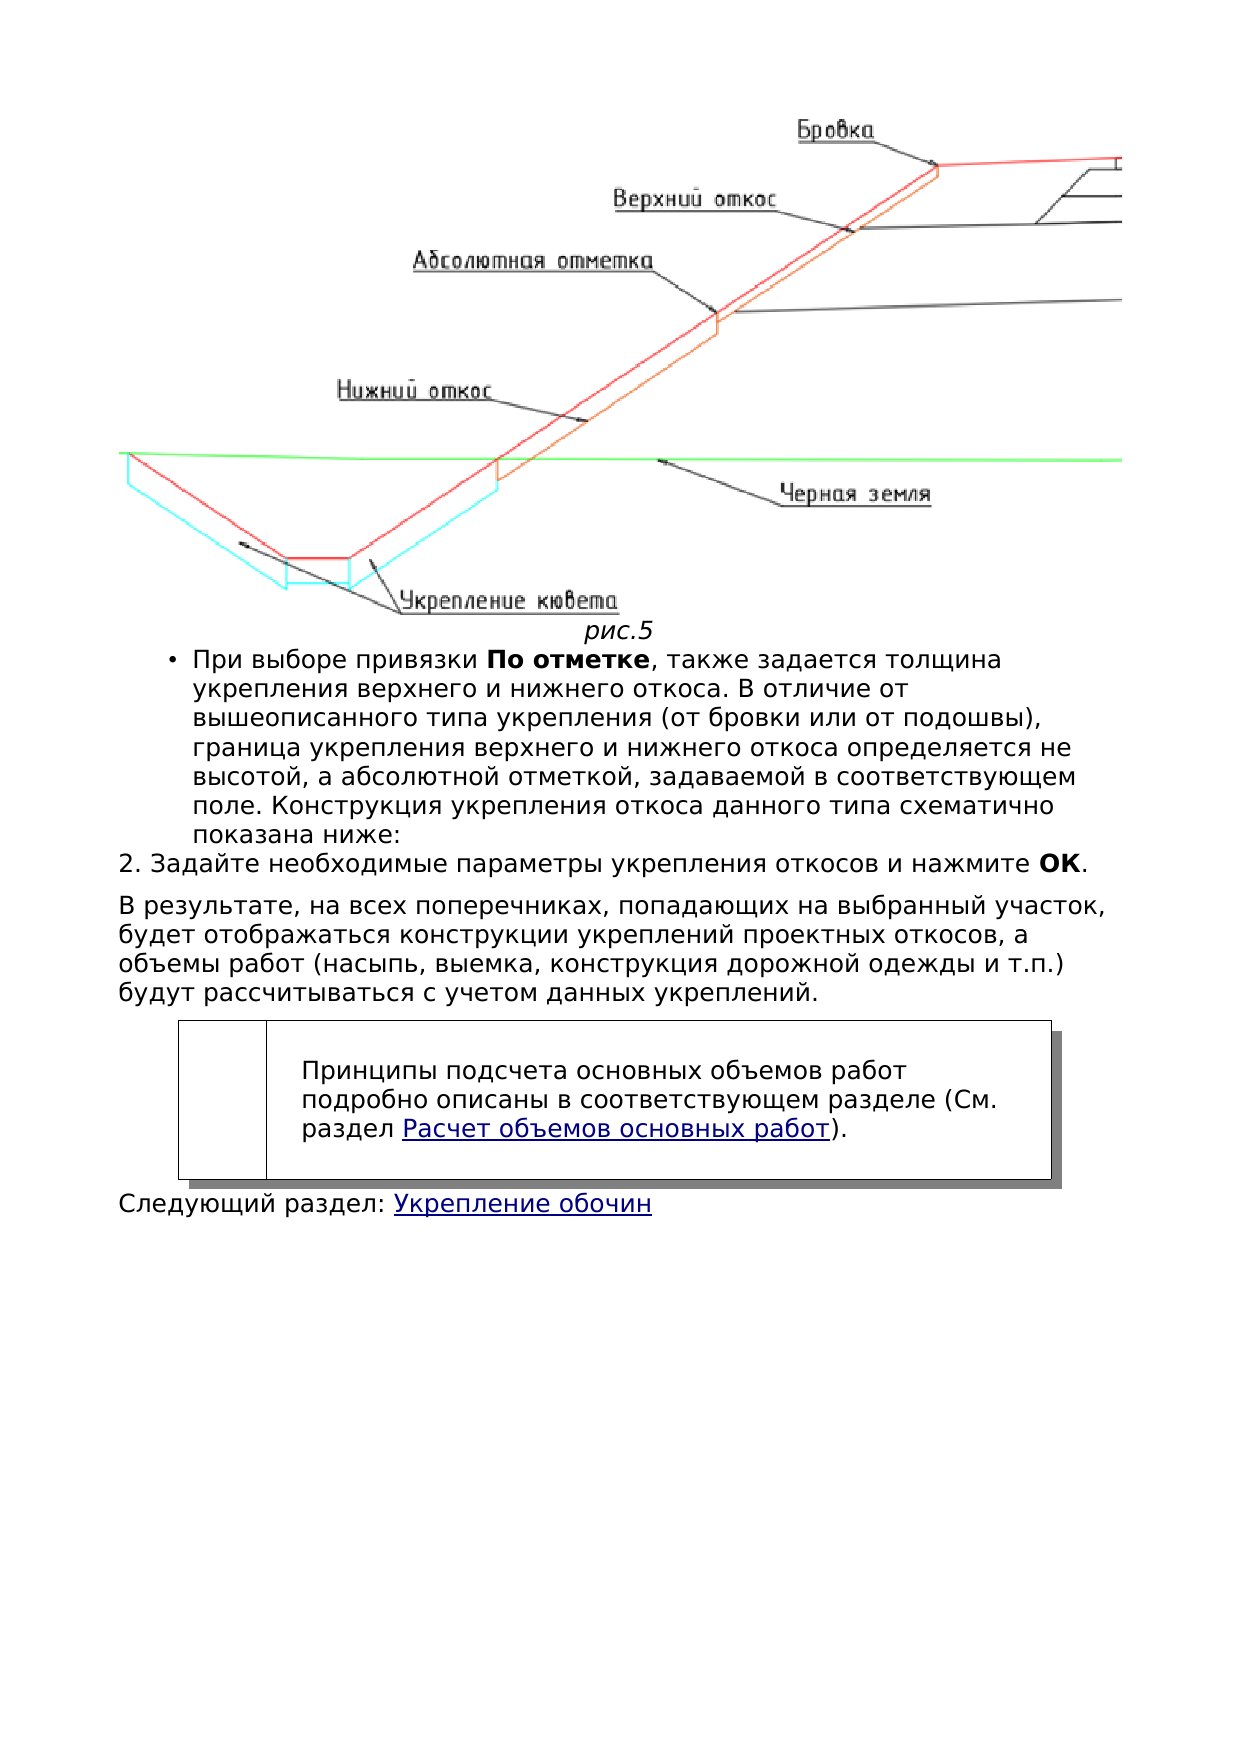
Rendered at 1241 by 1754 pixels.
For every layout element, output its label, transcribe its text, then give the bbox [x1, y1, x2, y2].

list рис.5 [118, 617, 1122, 645]
text 2. Задайте необходимые параметры укрепления откосов и нажмите ОК. [118, 849, 1122, 879]
picture [118, 118, 1123, 617]
text Следующий раздел: Укрепление обочин [118, 1189, 1122, 1219]
table_header [179, 1021, 266, 1179]
list При выборе привязки По отметке, также задается толщина укрепления верхнего и нижнего откоса. В отличие от вышеописанного типа укрепления (от бровки или от подошвы), граница укрепления верхнего и нижнего откоса определяется не высотой, а абсолютной отметкой, задаваемой в соответствующем поле. Конструкция укрепления откоса данного типа схематично показана ниже: [177, 645, 1122, 849]
table_header Принципы подсчета основных объемов работ подробно описаны в соответствующем разделе (См. раздел Расчет объемов основных работ). [267, 1021, 1051, 1179]
text В результате, на всех поперечниках, попадающих на выбранный участок, будет отображаться конструкции укреплений проектных откосов, а объемы работ (насыпь, выемка, конструкция дорожной одежды и т.п.) будут рассчитываться с учетом данных укреплений. [118, 891, 1122, 1008]
